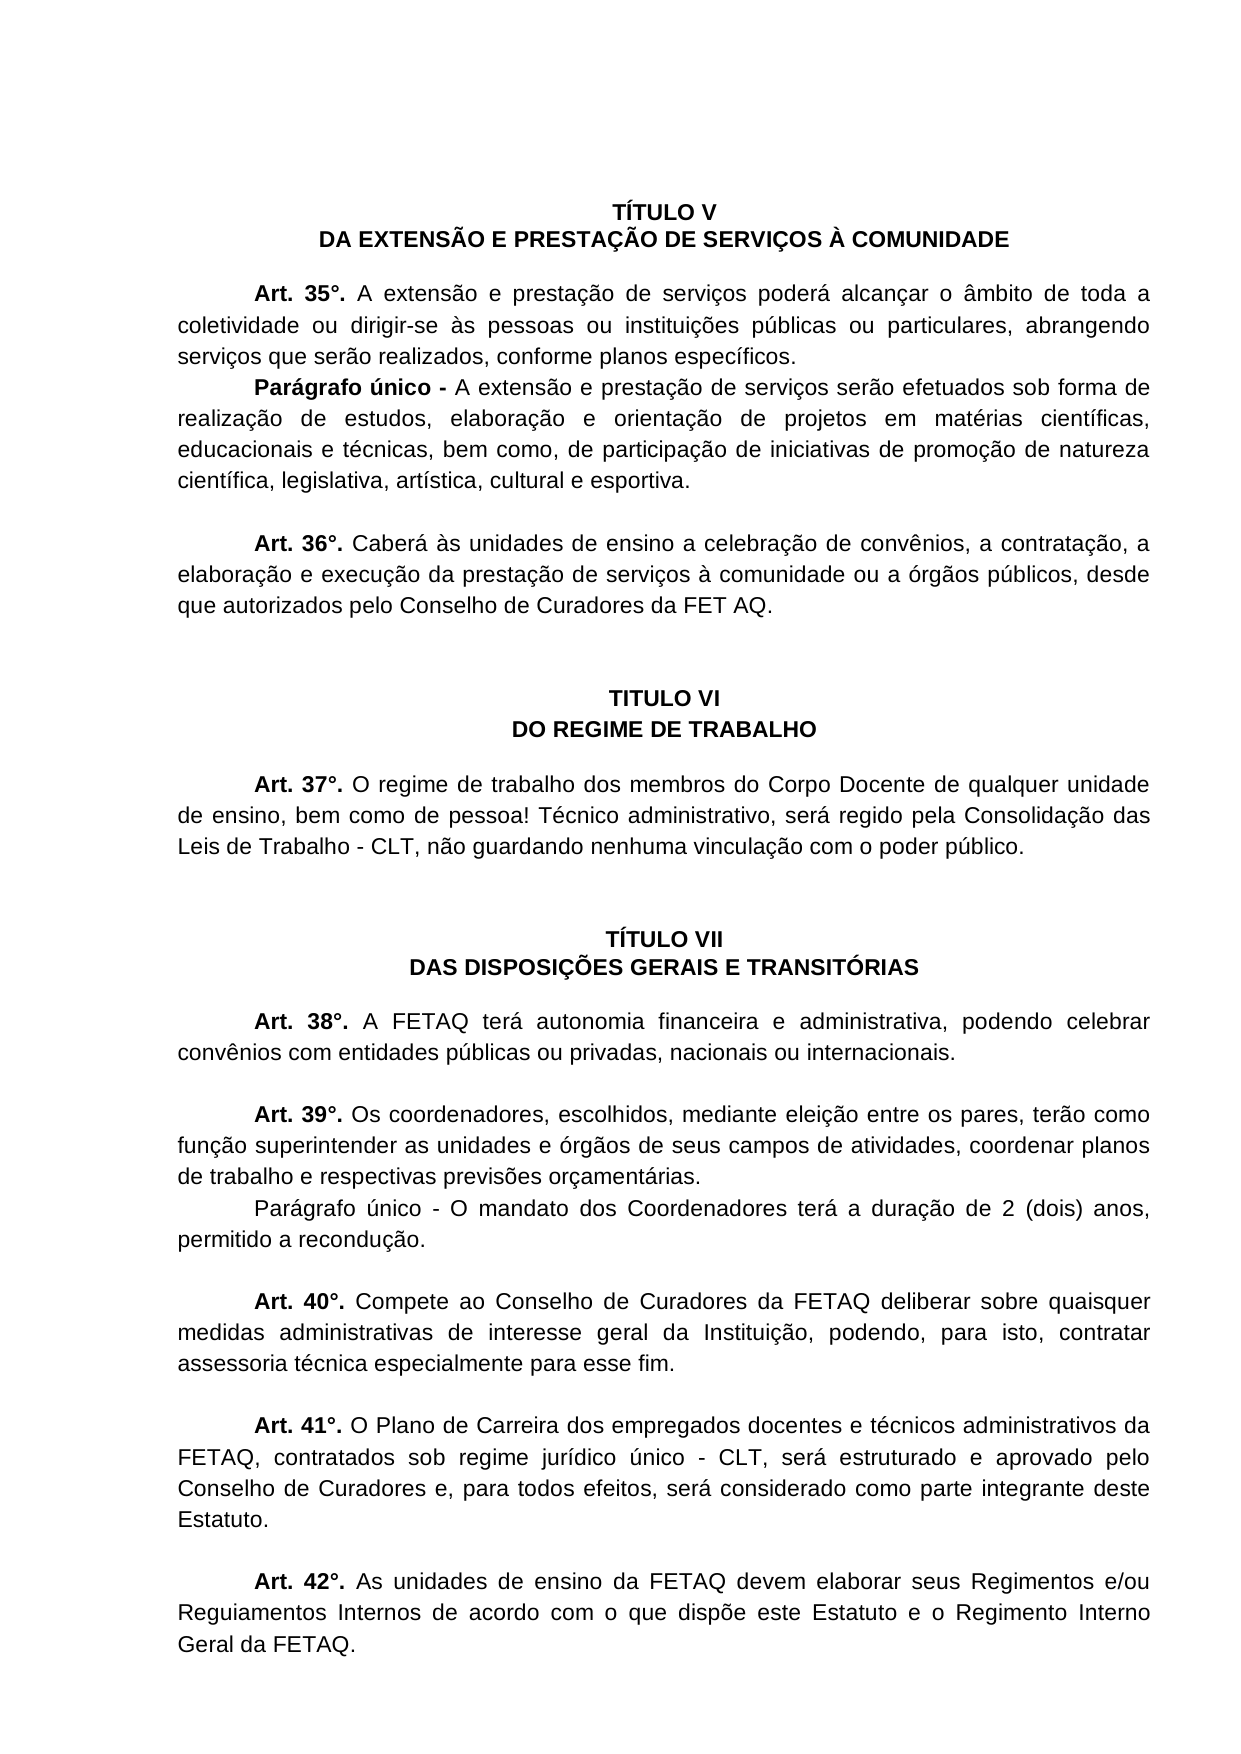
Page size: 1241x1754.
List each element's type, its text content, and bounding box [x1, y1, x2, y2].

text Art. 35°. A extensão e prestação de serviços poderá alcançar o âmbito de toda a coletividade ou dirigir-se às pessoas ou instituições públicas ou particulares, abrangendo serviços que serão realizados, conforme planos específicos. [177, 280, 1152, 369]
text Parágrafo único - A extensão e prestação de serviços serão efetuados sob forma de realização de estudos, elaboração e orientação de projetos em matérias científicas, educacionais e técnicas, bem como, de participação de iniciativas de promoção de natureza científica, legislativa, artística, cultural e esportiva. [177, 373, 1152, 494]
text Parágrafo único - O mandato dos Coordenadores terá a duração de 2 (dois) anos, permitido a recondução. [177, 1194, 1152, 1252]
text Art. 37°. O regime de trabalho dos membros do Corpo Docente de qualquer unidade de ensino, bem como de pessoa! Técnico administrativo, será regido pela Consolidação das Leis de Trabalho - CLT, não guardando nenhuma vinculação com o poder público. [177, 770, 1152, 859]
text TITULO VI [177, 685, 1152, 712]
text TÍTULO VII [177, 926, 1152, 953]
text DO REGIME DE TRABALHO [177, 716, 1152, 743]
text DAS DISPOSIÇÕES GERAIS E TRANSITÓRIAS [177, 953, 1152, 980]
text TÍTULO V [177, 198, 1152, 226]
text Art. 40°. Compete ao Conselho de Curadores da FETAQ deliberar sobre quaisquer medidas administrativas de interesse geral da Instituição, podendo, para isto, contratar assessoria técnica especialmente para esse fim. [177, 1287, 1152, 1377]
text Art. 38°. A FETAQ terá autonomia financeira e administrativa, podendo celebrar convênios com entidades públicas ou privadas, nacionais ou internacionais. [177, 1007, 1152, 1065]
text Art. 41°. O Plano de Carreira dos empregados docentes e técnicos administrativos da FETAQ, contratados sob regime jurídico único - CLT, será estruturado e aprovado pelo Conselho de Curadores e, para todos efeitos, será considerado como parte integrante deste Estatuto. [177, 1412, 1152, 1532]
text DA EXTENSÃO E PRESTAÇÃO DE SERVIÇOS À COMUNIDADE [177, 226, 1152, 253]
text Art. 36°. Caberá às unidades de ensino a celebração de convênios, a contratação, a elaboração e execução da prestação de serviços à comunidade ou a órgãos públicos, desde que autorizados pelo Conselho de Curadores da FET AQ. [177, 529, 1152, 618]
text Art. 39°. Os coordenadores, escolhidos, mediante eleição entre os pares, terão como função superintender as unidades e órgãos de seus campos de atividades, coordenar planos de trabalho e respectivas previsões orçamentárias. [177, 1100, 1152, 1190]
text Art. 42°. As unidades de ensino da FETAQ devem elaborar seus Regimentos e/ou Reguiamentos Internos de acordo com o que dispõe este Estatuto e o Regimento Interno Geral da FETAQ. [177, 1568, 1152, 1657]
